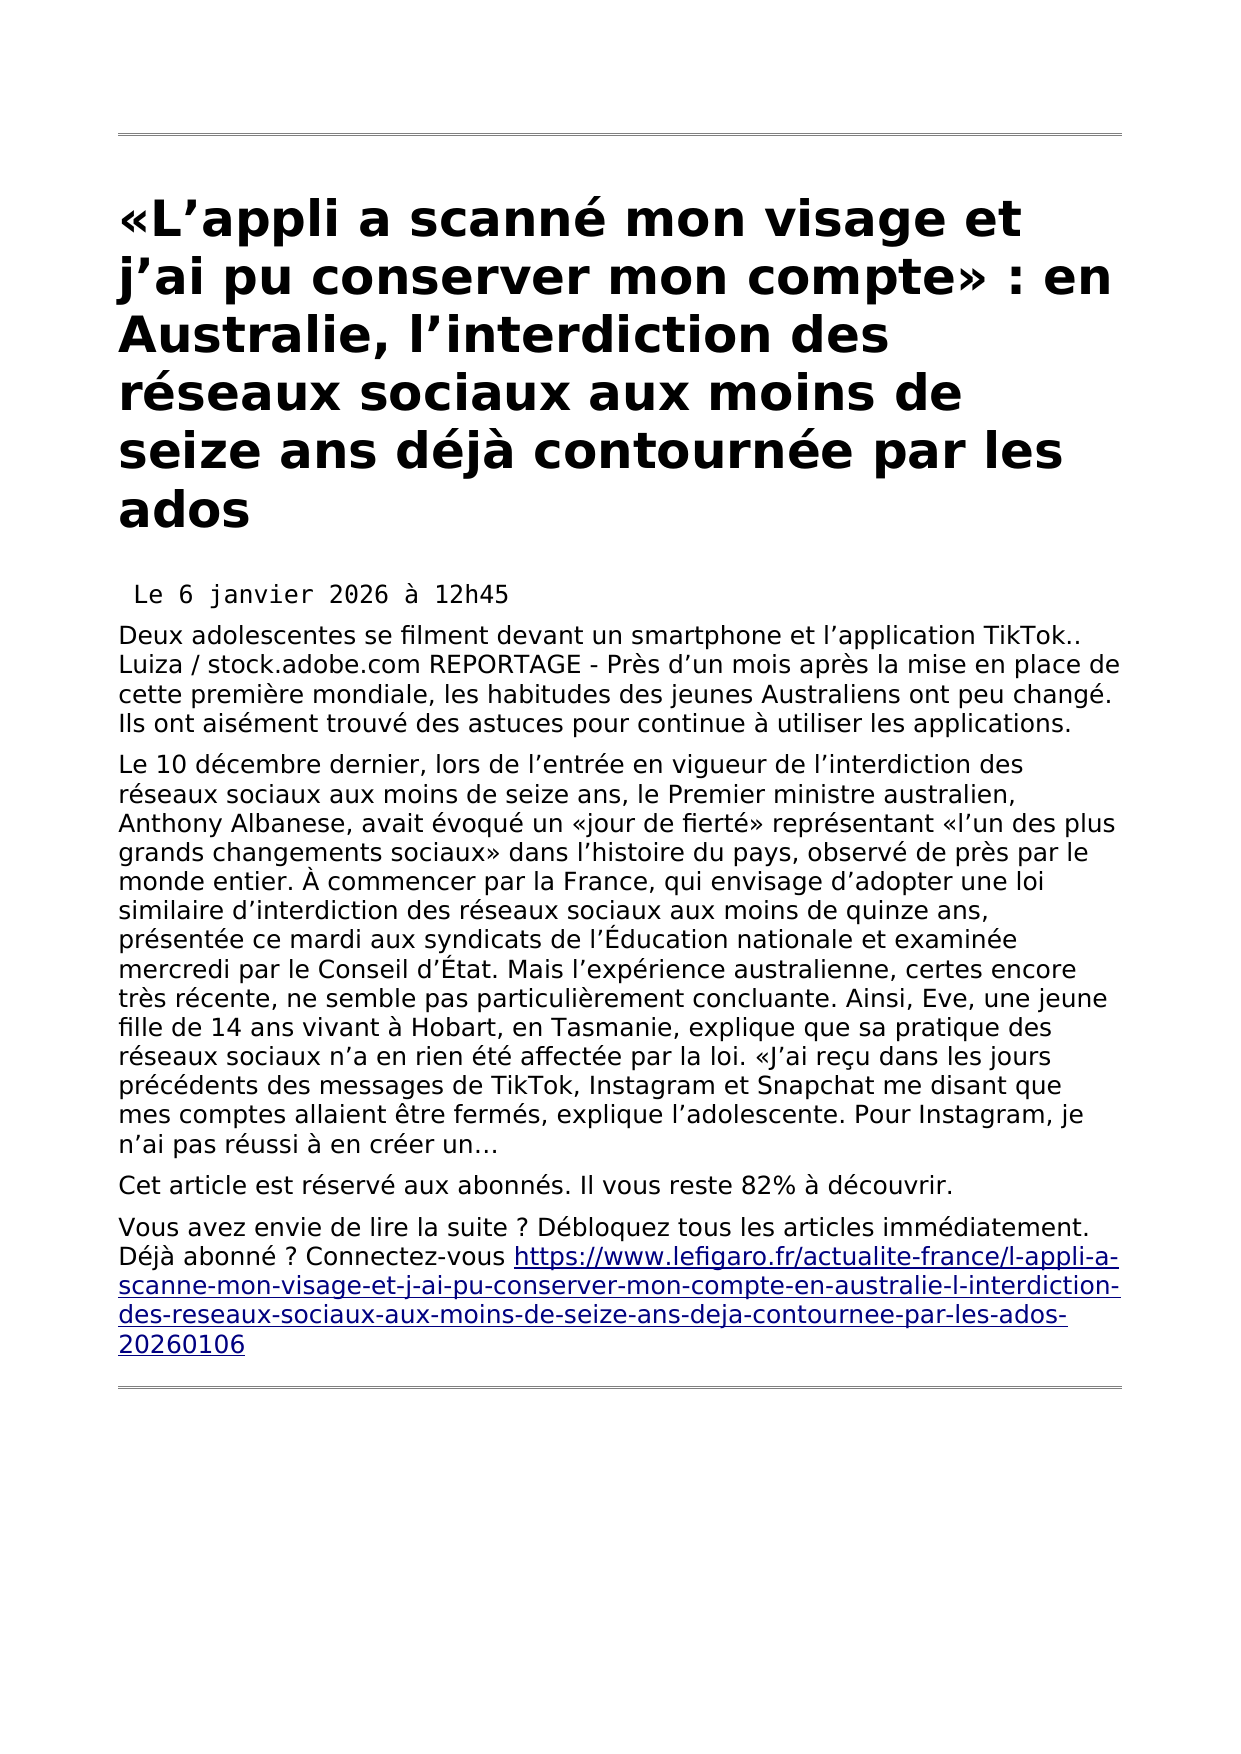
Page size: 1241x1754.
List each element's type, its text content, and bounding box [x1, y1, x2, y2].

text Le 6 janvier 2026 à 12h45 [118, 551, 1122, 610]
text Le 10 décembre dernier, lors de l’entrée en vigueur de l’interdiction des réseaux sociaux aux moins de seize ans, le Premier ministre australien, Anthony Albanese, avait évoqué un «jour de fierté» représentant «l’un des plus grands changements sociaux» dans l’histoire du pays, observé de près par le monde entier. À commencer par la France, qui envisage d’adopter une loi similaire d’interdiction des réseaux sociaux aux moins de quinze ans, présentée ce mardi aux syndicats de l’Éducation nationale et examinée mercredi par le Conseil d’État. Mais l’expérience australienne, certes encore très récente, ne semble pas particulièrement concluante. Ainsi, Eve, une jeune fille de 14 ans vivant à Hobart, en Tasmanie, explique que sa pratique des réseaux sociaux n’a en rien été affectée par la loi. «J’ai reçu dans les jours précédents des messages de TikTok, Instagram et Snapchat me disant que mes comptes allaient être fermés, explique l’adolescente. Pour Instagram, je n’ai pas réussi à en créer un… [118, 751, 1122, 1159]
text Vous avez envie de lire la suite ? Débloquez tous les articles immédiatement. Déjà abonné ? Connectez-vous https://www.lefigaro.fr/actualite-france/l-appli-a-scanne-mon-visage-et-j-ai-pu-conserver-mon-compte-en-australie-l-interdiction-des-reseaux-sociaux-aux-moins-de-seize-ans-deja-contournee-par-les-ados-20260106 [118, 1213, 1122, 1359]
text Cet article est réservé aux abonnés. Il vous reste 82% à découvrir. [118, 1171, 1122, 1201]
text Deux adolescentes se filment devant un smartphone et l’application TikTok.. Luiza / stock.adobe.com REPORTAGE - Près d’un mois après la mise en place de cette première mondiale, les habitudes des jeunes Australiens ont peu changé. Ils ont aisément trouvé des astuces pour continue à utiliser les applications. [118, 621, 1122, 738]
subtitle «L’appli a scanné mon visage et j’ai pu conserver mon compte» : en Australie, l’interdiction des réseaux sociaux aux moins de seize ans déjà contournée par les ados [118, 189, 1122, 539]
